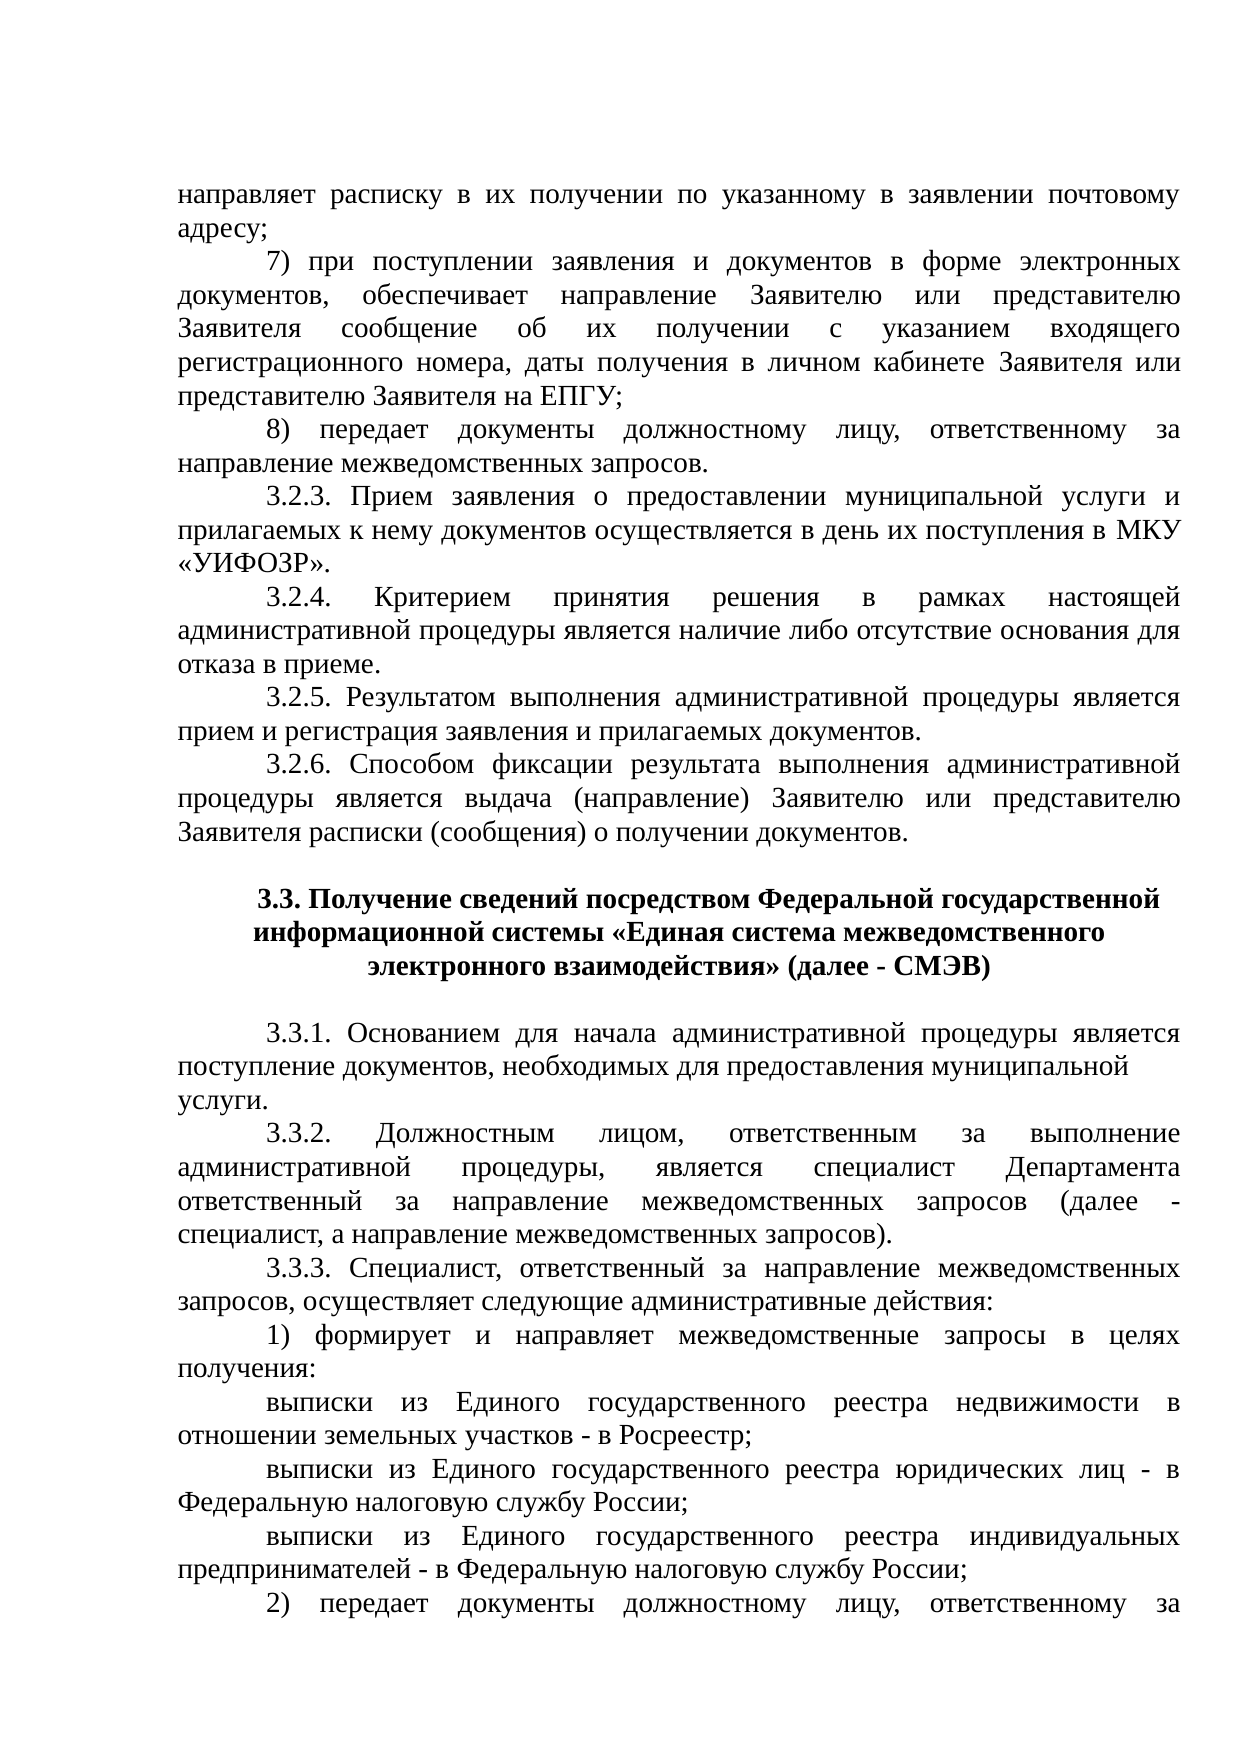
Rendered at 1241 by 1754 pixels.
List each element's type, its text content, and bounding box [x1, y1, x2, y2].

text 7) при поступлении заявления и документов в форме электронных документов, обеспечивает направление Заявителю или представителю Заявителя сообщение об их получении с указанием входящего регистрационного номера, даты получения в личном кабинете Заявителя или представителю Заявителя на ЕПГУ; [177, 243, 1181, 411]
text 3.3.1. Основанием для начала административной процедуры является поступление документов, необходимых для предоставления муниципальной [177, 1015, 1181, 1082]
text 2) передает документы должностному лицу, ответственному за [177, 1585, 1181, 1619]
text 8) передает документы должностному лицу, ответственному за направление межведомственных запросов. [177, 411, 1181, 478]
text 3.2.6. Способом фиксации результата выполнения административной процедуры является выдача (направление) Заявителю или представителю Заявителя расписки (сообщения) о получении документов. [177, 747, 1181, 847]
text направляет расписку в их получении по указанному в заявлении почтовому адресу; [177, 176, 1181, 243]
text выписки из Единого государственного реестра индивидуальных предпринимателей - в Федеральную налоговую службу России; [177, 1518, 1181, 1585]
text 1) формирует и направляет межведомственные запросы в целях получения: [177, 1317, 1181, 1384]
text 3.3.2. Должностным лицом, ответственным за выполнение административной процедуры, является специалист Департамента ответственный за направление межведомственных запросов (далее - специалист, а направление межведомственных запросов). [177, 1116, 1181, 1250]
text 3.3.3. Специалист, ответственный за направление межведомственных запросов, осуществляет следующие административные действия: [177, 1250, 1181, 1317]
text 3.3. Получение сведений посредством Федеральной государственной информационной системы «Единая система межведомственного электронного взаимодействия» (далее - СМЭВ) [177, 881, 1181, 981]
text выписки из Единого государственного реестра юридических лиц - в Федеральную налоговую службу России; [177, 1451, 1181, 1518]
text услуги. [177, 1082, 1181, 1116]
text 3.2.5. Результатом выполнения административной процедуры является прием и регистрация заявления и прилагаемых документов. [177, 679, 1181, 747]
text 3.2.3. Прием заявления о предоставлении муниципальной услуги и прилагаемых к нему документов осуществляется в день их поступления в МКУ «УИФОЗР». [177, 478, 1181, 579]
text 3.2.4. Критерием принятия решения в рамках настоящей административной процедуры является наличие либо отсутствие основания для отказа в приеме. [177, 579, 1181, 679]
text выписки из Единого государственного реестра недвижимости в отношении земельных участков - в Росреестр; [177, 1384, 1181, 1451]
